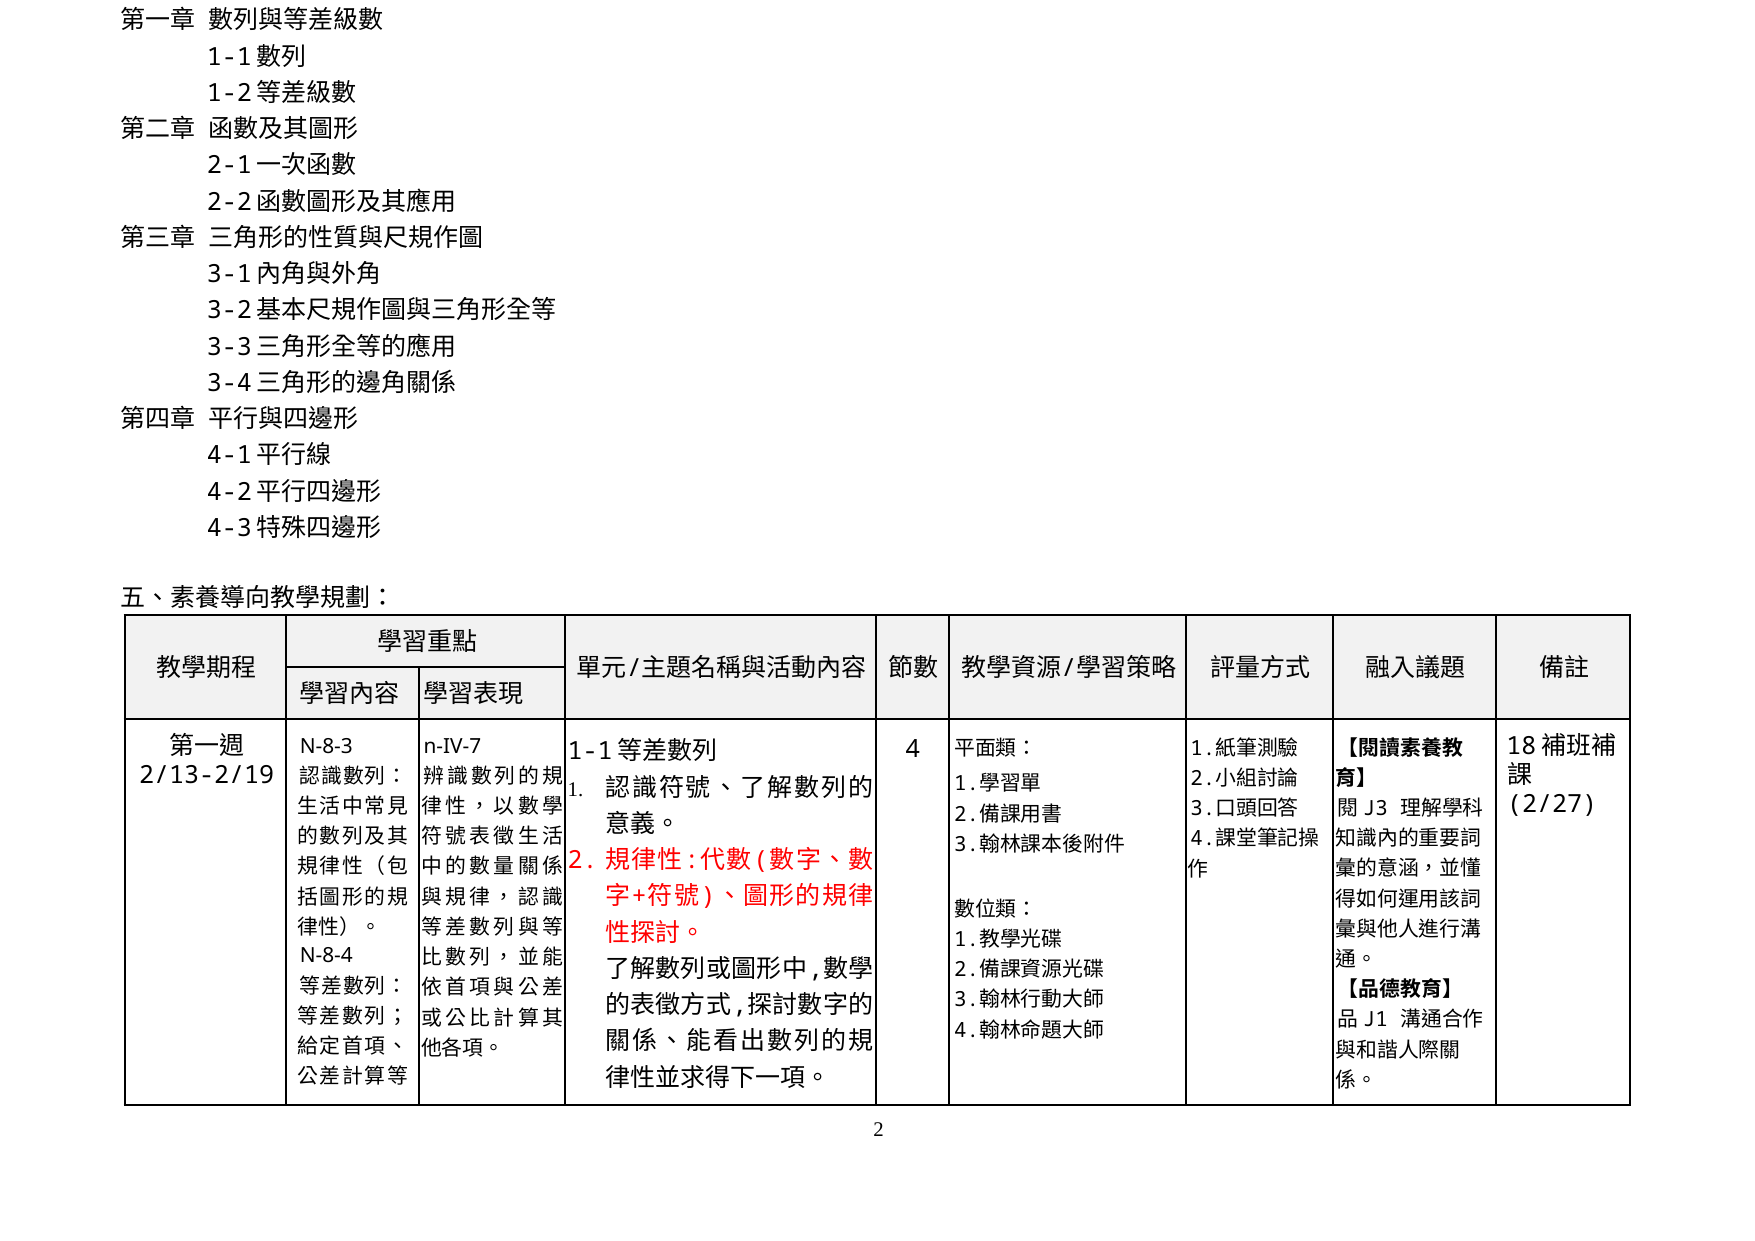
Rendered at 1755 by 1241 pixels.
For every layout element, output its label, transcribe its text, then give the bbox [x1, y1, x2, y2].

text 第三章 三角形的性質與尺規作圖 3-1內角與外角 3-2基本尺規作圖與三角形全等 3-3三角形全等的應用 3-4三角形的邊角關係 [120, 217, 1636, 399]
table_cell N-8-3 認識數列：生活中常見的數列及其規律性（包括圖形的規律性）。 N-8-4 等差數列：等差數列；給定首項、公差計算等 [287, 720, 418, 1104]
table_header 教學資源/學習策略 [950, 616, 1185, 718]
table_cell 學習內容 [287, 668, 418, 718]
table_header 教學期程 [126, 616, 285, 718]
text 第二章 函數及其圖形 2-1一次函數 2-2函數圖形及其應用 [120, 109, 1636, 217]
table_cell 平面類： 1.學習單 2.備課用書 3.翰林課本後附件 數位類： 1.教學光碟 2.備課資源光碟 3.翰林行動大師 4.翰林命題大師 [950, 720, 1185, 1104]
table_header 學習重點 [287, 616, 564, 666]
table_cell 第一週 2/13-2/19 [126, 720, 285, 1104]
table_cell 1.紙筆測驗 2.小組討論 3.口頭回答 4.課堂筆記操作 [1187, 720, 1332, 1104]
table_header 節數 [877, 616, 948, 718]
table_cell 18補班補課(2/27) [1497, 720, 1629, 1104]
table_header 融入議題 [1334, 616, 1495, 718]
table_cell 1-1等差數列 認識符號、了解數列的意義。 規律性:代數(數字、數字+符號)、圖形的規律性探討。 了解數列或圖形中,數學的表徵方式,探討數字的關係、能看出數列的規律性並求得下一項。 能用符號表示數列中的關係 了解等差數列的意義。 能求出等差數列的首項、公差。 能了解等差數列第n項的通式。 能求出等差數列中的任意項。 將等差數列與其他數學觀念結合應用。 知道等差中項的意義並解決相關問題。 [566, 720, 875, 1104]
text 第一章 數列與等差級數 1-1數列 1-2等差級數 [120, 0, 1636, 109]
table_cell n-IV-7 辨識數列的規律性，以數學符號表徵生活中的數量關係與規律，認識等差數列與等比數列，並能依首項與公差或公比計算其他各項。 [420, 720, 564, 1104]
table_header 評量方式 [1187, 616, 1332, 718]
table_header 單元/主題名稱與活動內容 [566, 616, 875, 718]
text 五、素養導向教學規劃： [118, 578, 1636, 614]
table_cell 【閱讀素養教育】 閱J3 理解學科知識內的重要詞彙的意涵，並懂得如何運用該詞彙與他人進行溝通。 【品德教育】 品J1 溝通合作與和諧人際關係。 [1334, 720, 1495, 1104]
table_cell 學習表現 [420, 668, 564, 718]
table_header 備註 [1497, 616, 1629, 718]
table_cell 4 [877, 720, 948, 1104]
text 第四章 平行與四邊形 4-1平行線 4-2平行四邊形 4-3特殊四邊形 [120, 399, 1636, 544]
